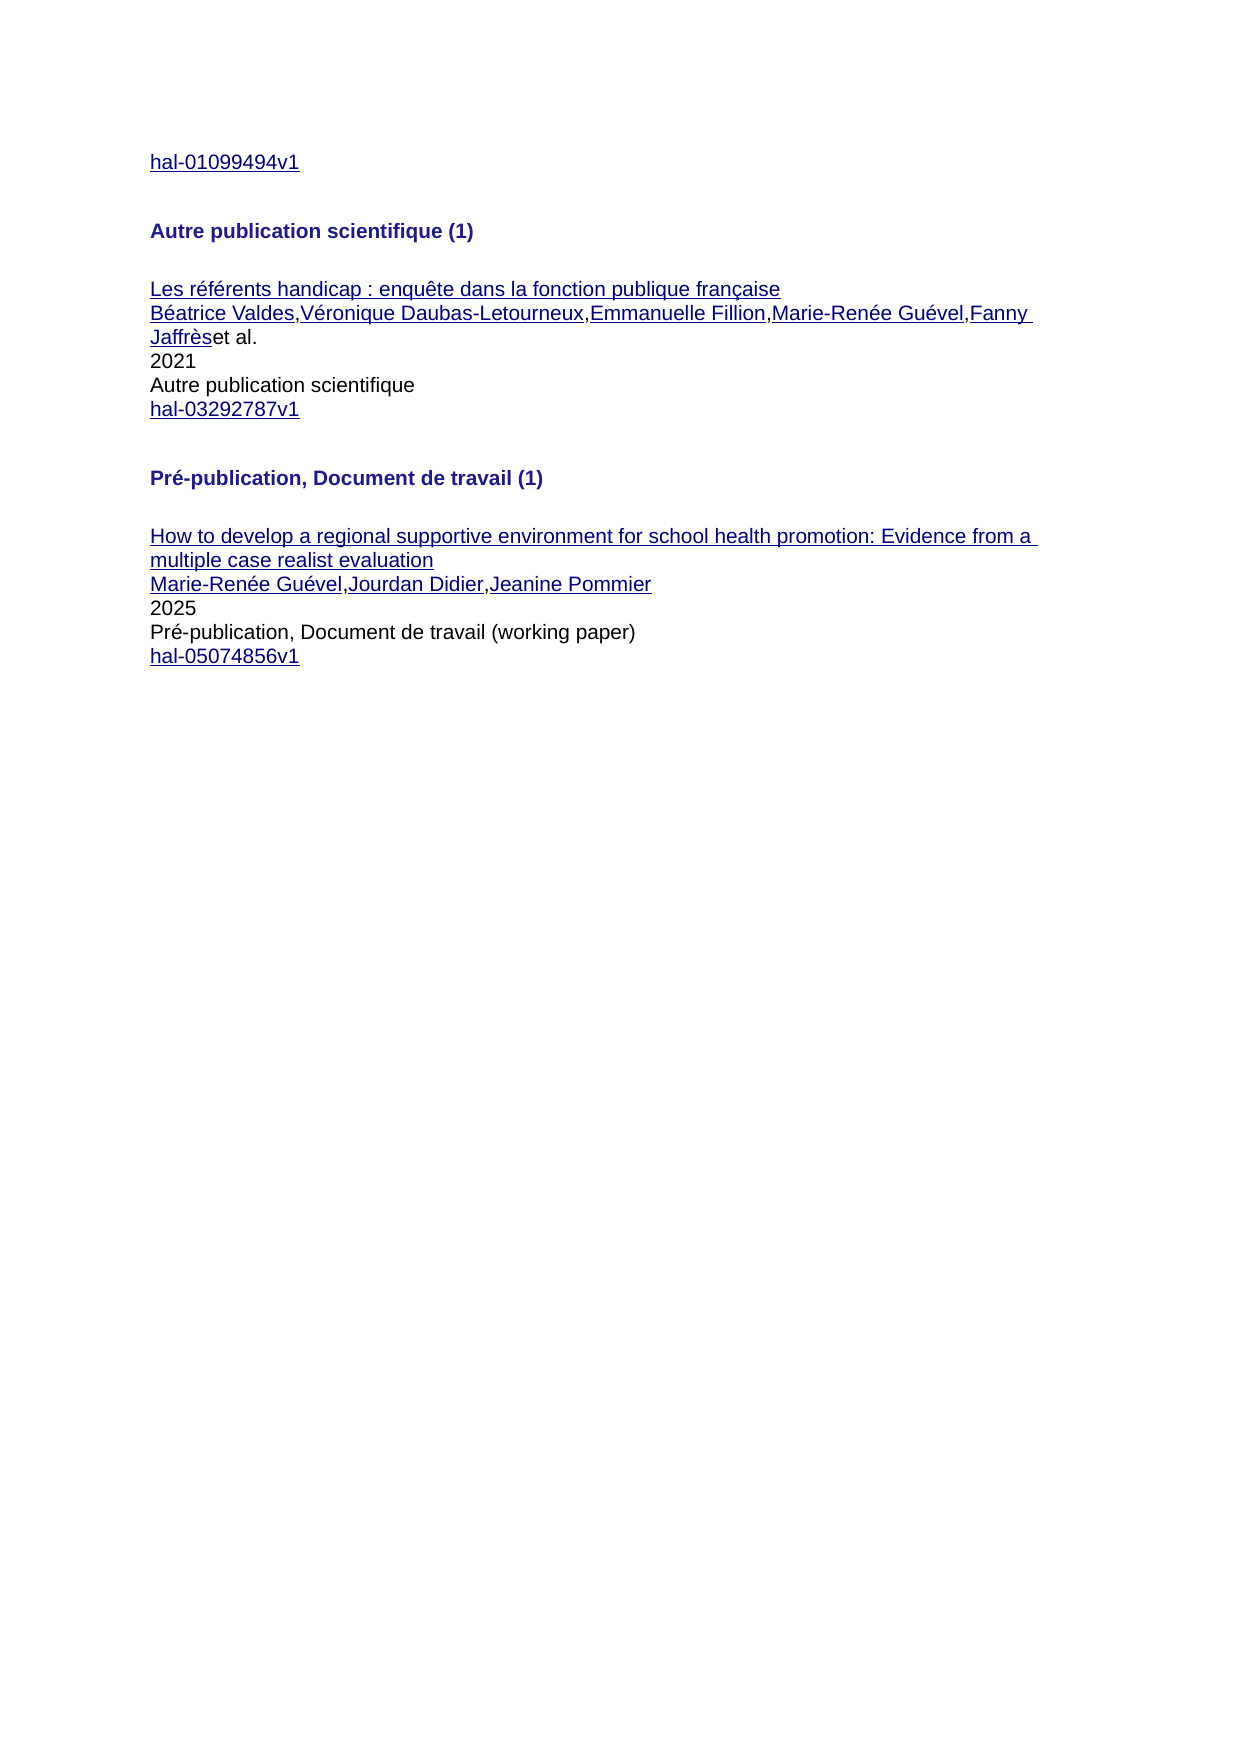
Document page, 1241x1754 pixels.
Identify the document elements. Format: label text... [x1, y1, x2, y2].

subtitle Autre publication scientifique (1) [150, 219, 1090, 243]
table_header Les référents handicap : enquête dans la fonction publique française Béatrice Valdes,Véronique Daubas-Letourneux,Emmanuelle Fillion,Marie-Renée Guével,Fanny Jaffrèset al. 2021 Autre publication scientifique hal-03292787v1 [150, 277, 1090, 421]
subtitle Pré-publication, Document de travail (1) [150, 466, 1090, 489]
table_cell hal-01099494v1 [150, 150, 1090, 174]
table_header How to develop a regional supportive environment for school health promotion: Evidence from a multiple case realist evaluation Marie-Renée Guével,Jourdan Didier,Jeanine Pommier 2025 Pré-publication, Document de travail (working paper) hal-05074856v1 [150, 524, 1090, 668]
